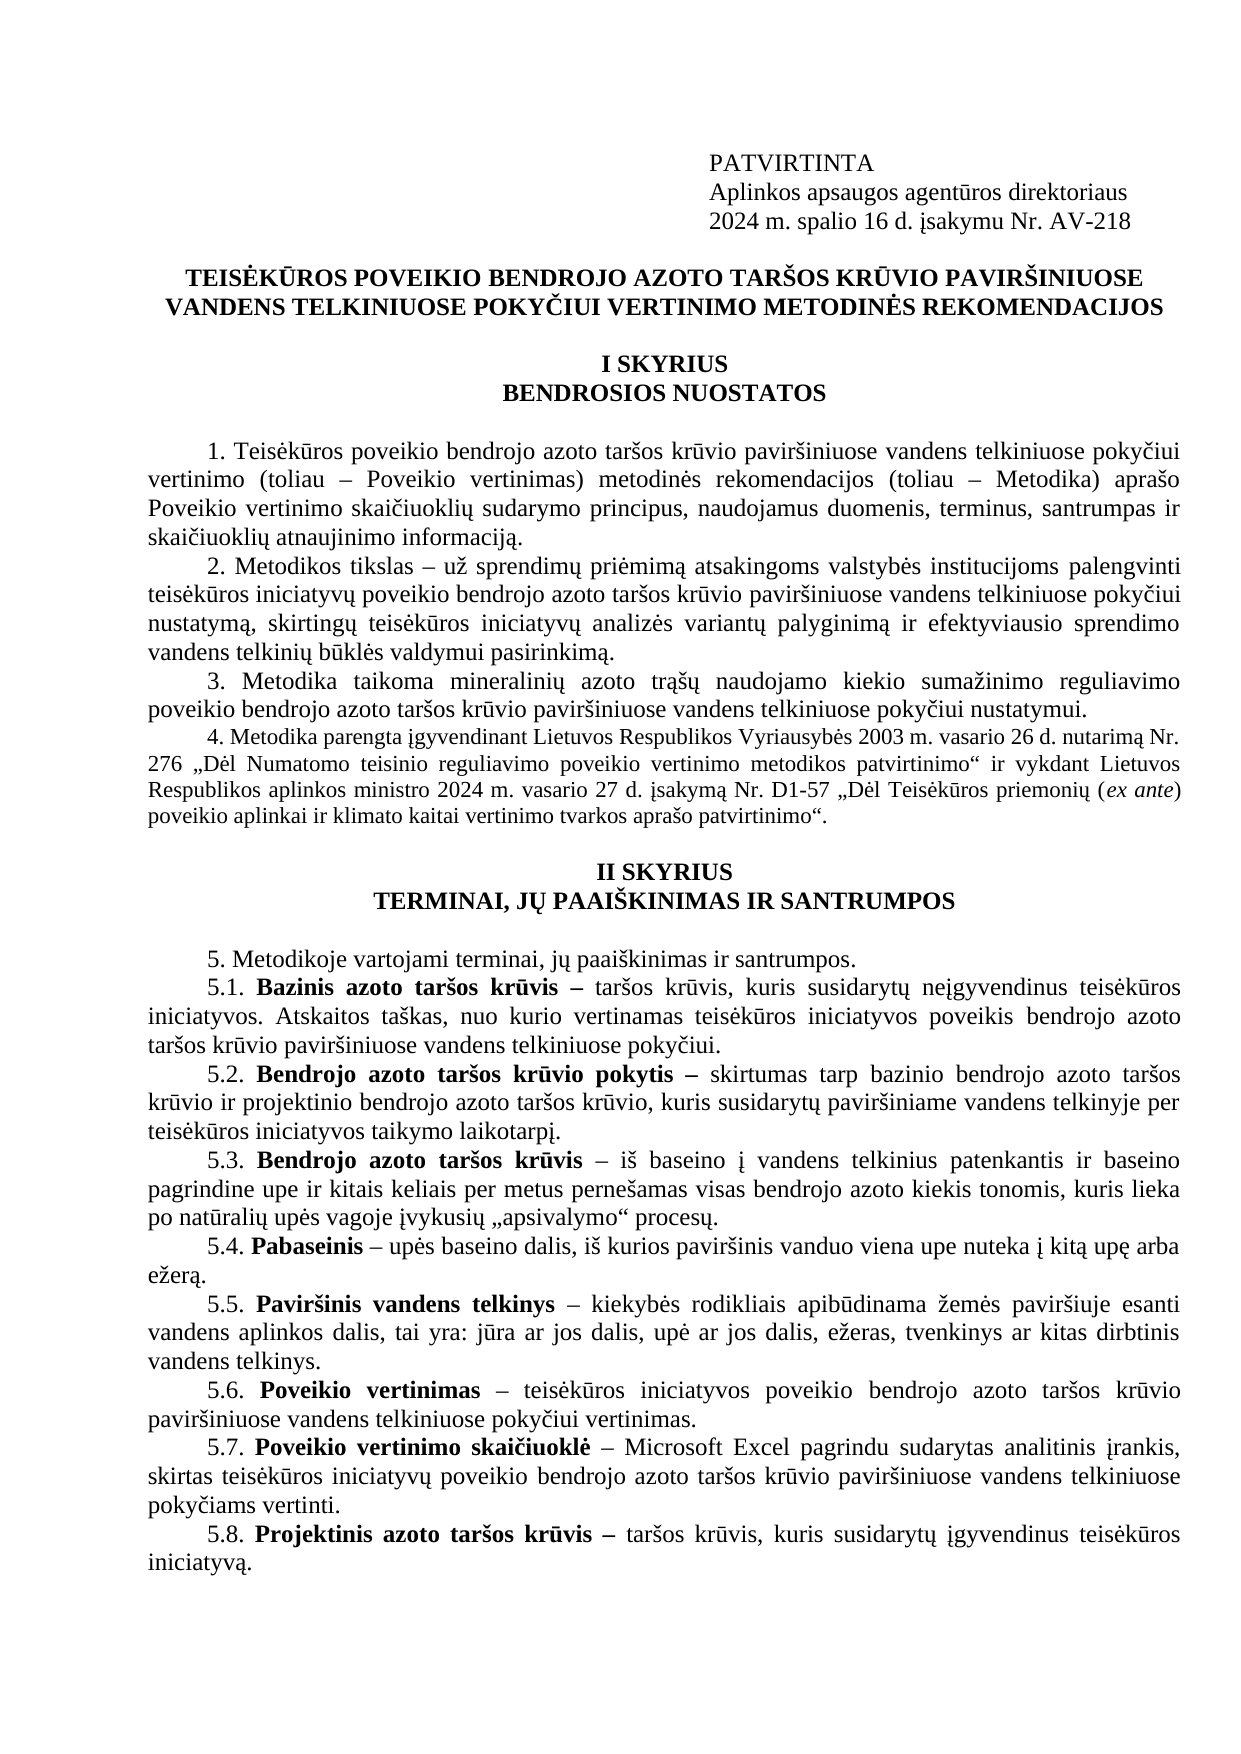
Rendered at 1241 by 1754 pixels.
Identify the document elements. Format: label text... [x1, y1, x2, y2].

text 3. Metodika taikoma mineralinių azoto trąšų naudojamo kiekio sumažinimo reguliavimo poveikio bendrojo azoto taršos krūvio paviršiniuose vandens telkiniuose pokyčiui nustatymui. [148, 666, 1181, 723]
text 5.7. Poveikio vertinimo skaičiuoklė – Microsoft Excel pagrindu sudarytas analitinis įrankis, skirtas teisėkūros iniciatyvų poveikio bendrojo azoto taršos krūvio paviršiniuose vandens telkiniuose pokyčiams vertinti. [148, 1432, 1181, 1519]
text TERMINAI, JŲ PAAIŠKINIMAS IR SANTRUMPOS [148, 886, 1181, 915]
text 5.4. Pabaseinis – upės baseino dalis, iš kurios paviršinis vanduo viena upe nuteka į kitą upę arba ežerą. [148, 1231, 1181, 1289]
text 1. Teisėkūros poveikio bendrojo azoto taršos krūvio paviršiniuose vandens telkiniuose pokyčiui vertinimo (toliau – Poveikio vertinimas) metodinės rekomendacijos (toliau – Metodika) aprašo Poveikio vertinimo skaičiuoklių sudarymo principus, naudojamus duomenis, terminus, santrumpas ir skaičiuoklių atnaujinimo informaciją. [148, 436, 1181, 551]
text PATVIRTINTA Aplinkos apsaugos agentūros direktoriaus 2024 m. spalio 16 d. įsakymu Nr. AV-218 [709, 148, 1181, 234]
text 5.5. Paviršinis vandens telkinys – kiekybės rodikliais apibūdinama žemės paviršiuje esanti vandens aplinkos dalis, tai yra: jūra ar jos dalis, upė ar jos dalis, ežeras, tvenkinys ar kitas dirbtinis vandens telkinys. [148, 1289, 1181, 1375]
text 2. Metodikos tikslas – už sprendimų priėmimą atsakingoms valstybės institucijoms palengvinti teisėkūros iniciatyvų poveikio bendrojo azoto taršos krūvio paviršiniuose vandens telkiniuose pokyčiui nustatymą, skirtingų teisėkūros iniciatyvų analizės variantų palyginimą ir efektyviausio sprendimo vandens telkinių būklės valdymui pasirinkimą. [148, 551, 1181, 666]
text 5.2. Bendrojo azoto taršos krūvio pokytis – skirtumas tarp bazinio bendrojo azoto taršos krūvio ir projektinio bendrojo azoto taršos krūvio, kuris susidarytų paviršiniame vandens telkinyje per teisėkūros iniciatyvos taikymo laikotarpį. [148, 1059, 1181, 1145]
text 5.3. Bendrojo azoto taršos krūvis – iš baseino į vandens telkinius patenkantis ir baseino pagrindine upe ir kitais keliais per metus pernešamas visas bendrojo azoto kiekis tonomis, kuris lieka po natūralių upės vagoje įvykusių „apsivalymo“ procesų. [148, 1145, 1181, 1231]
text 5.8. Projektinis azoto taršos krūvis – taršos krūvis, kuris susidarytų įgyvendinus teisėkūros iniciatyvą. [148, 1519, 1181, 1576]
text II SKYRIUS [148, 857, 1181, 886]
text 5. Metodikoje vartojami terminai, jų paaiškinimas ir santrumpos. [148, 944, 1181, 972]
text BENDROSIOS NUOSTATOS [148, 378, 1181, 407]
text I SKYRIUS [148, 349, 1181, 378]
text 4. Metodika parengta įgyvendinant Lietuvos Respublikos Vyriausybės 2003 m. vasario 26 d. nutarimą Nr. 276 „Dėl Numatomo teisinio reguliavimo poveikio vertinimo metodikos patvirtinimo“ ir vykdant Lietuvos Respublikos aplinkos ministro 2024 m. vasario 27 d. įsakymą Nr. D1-57 „Dėl Teisėkūros priemonių (ex ante) poveikio aplinkai ir klimato kaitai vertinimo tvarkos aprašo patvirtinimo“. [148, 723, 1181, 829]
text 5.1. Bazinis azoto taršos krūvis – taršos krūvis, kuris susidarytų neįgyvendinus teisėkūros iniciatyvos. Atskaitos taškas, nuo kurio vertinamas teisėkūros iniciatyvos poveikis bendrojo azoto taršos krūvio paviršiniuose vandens telkiniuose pokyčiui. [148, 972, 1181, 1059]
text 5.6. Poveikio vertinimas – teisėkūros iniciatyvos poveikio bendrojo azoto taršos krūvio paviršiniuose vandens telkiniuose pokyčiui vertinimas. [148, 1375, 1181, 1432]
text TEISĖKŪROS POVEIKIO BENDROJO AZOTO TARŠOS KRŪVIO PAVIRŠINIUOSE VANDENS TELKINIUOSE POKYČIUI VERTINIMO METODINĖS REKOMENDACIJOS [148, 263, 1181, 321]
